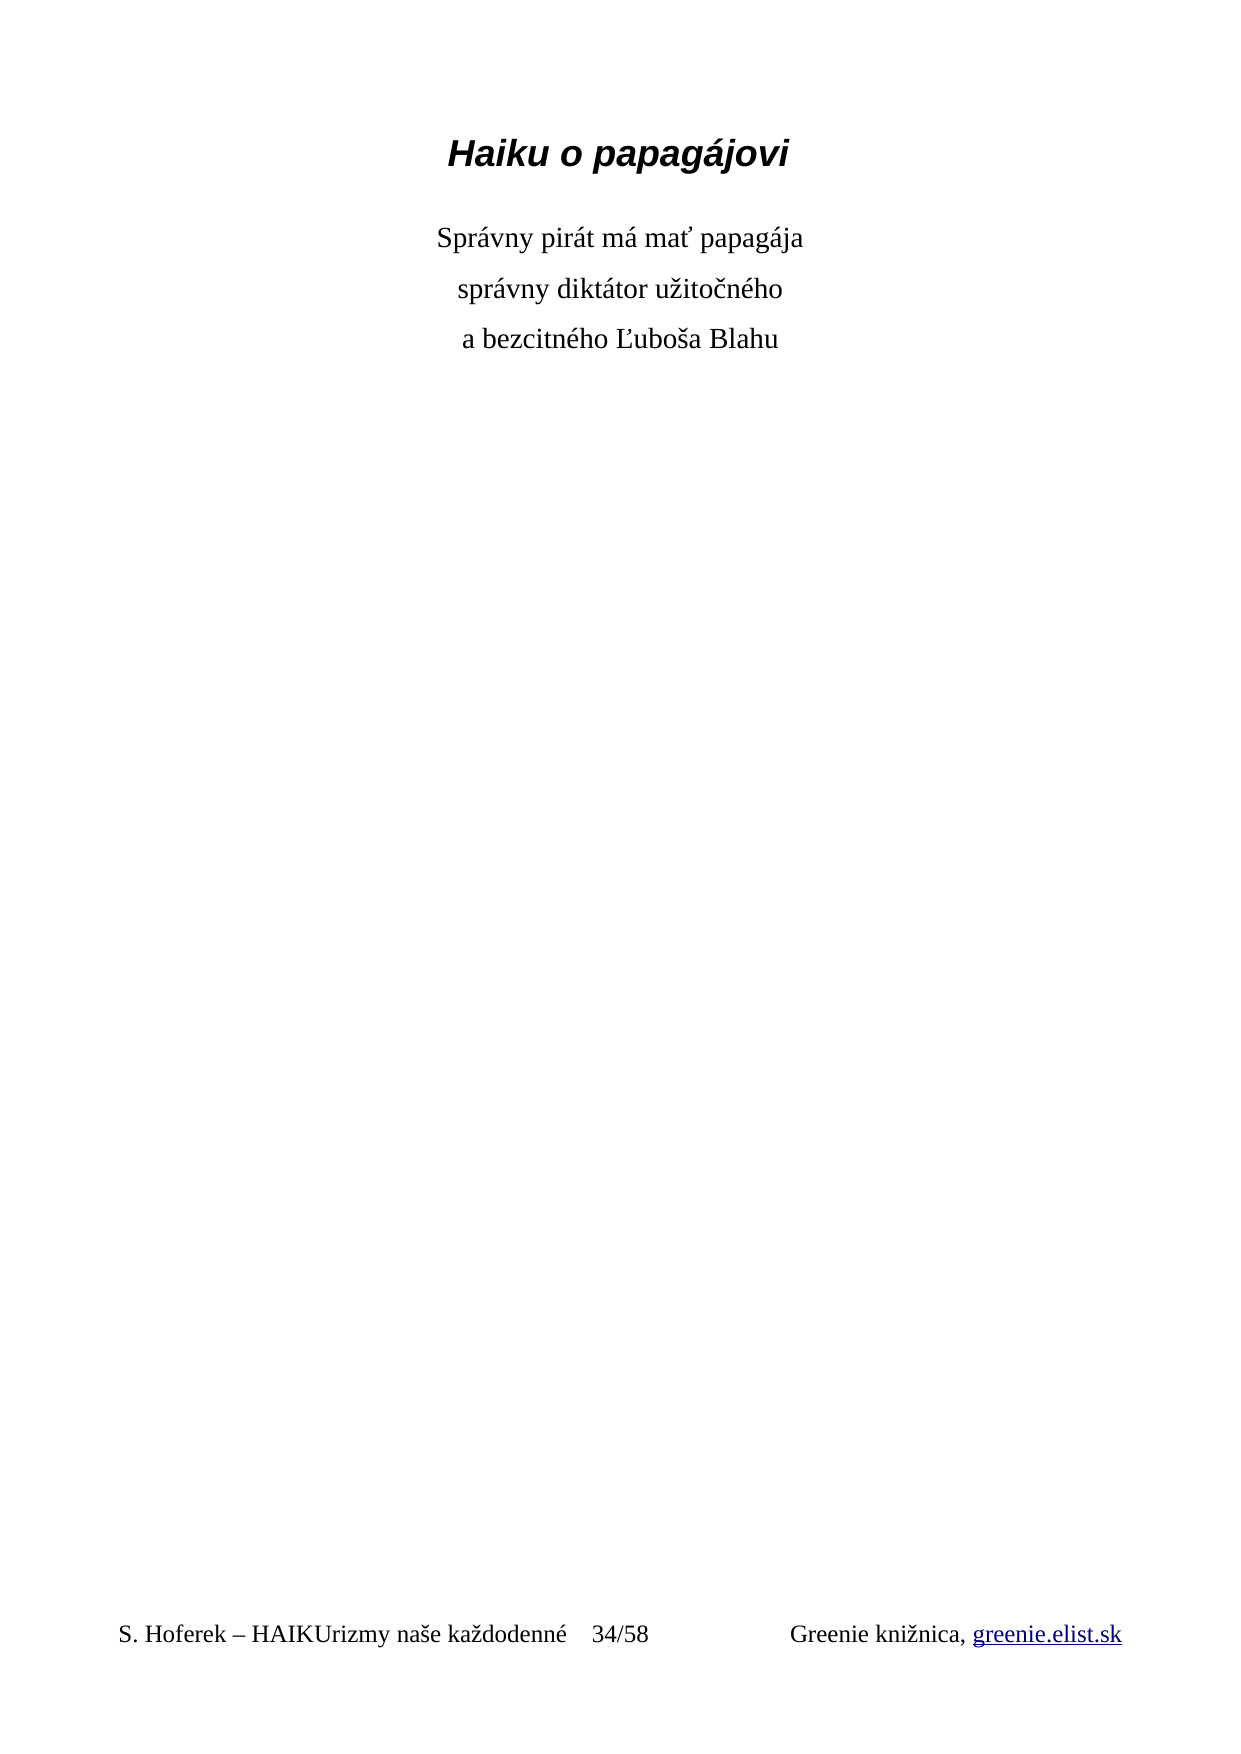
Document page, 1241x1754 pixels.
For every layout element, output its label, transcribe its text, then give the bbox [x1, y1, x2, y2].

subtitle Haiku o papagájovi [106, 131, 1134, 174]
text Správny pirát má mať papagája správny diktátor užitočného a bezcitného Ľuboša Blahu [106, 221, 1134, 355]
